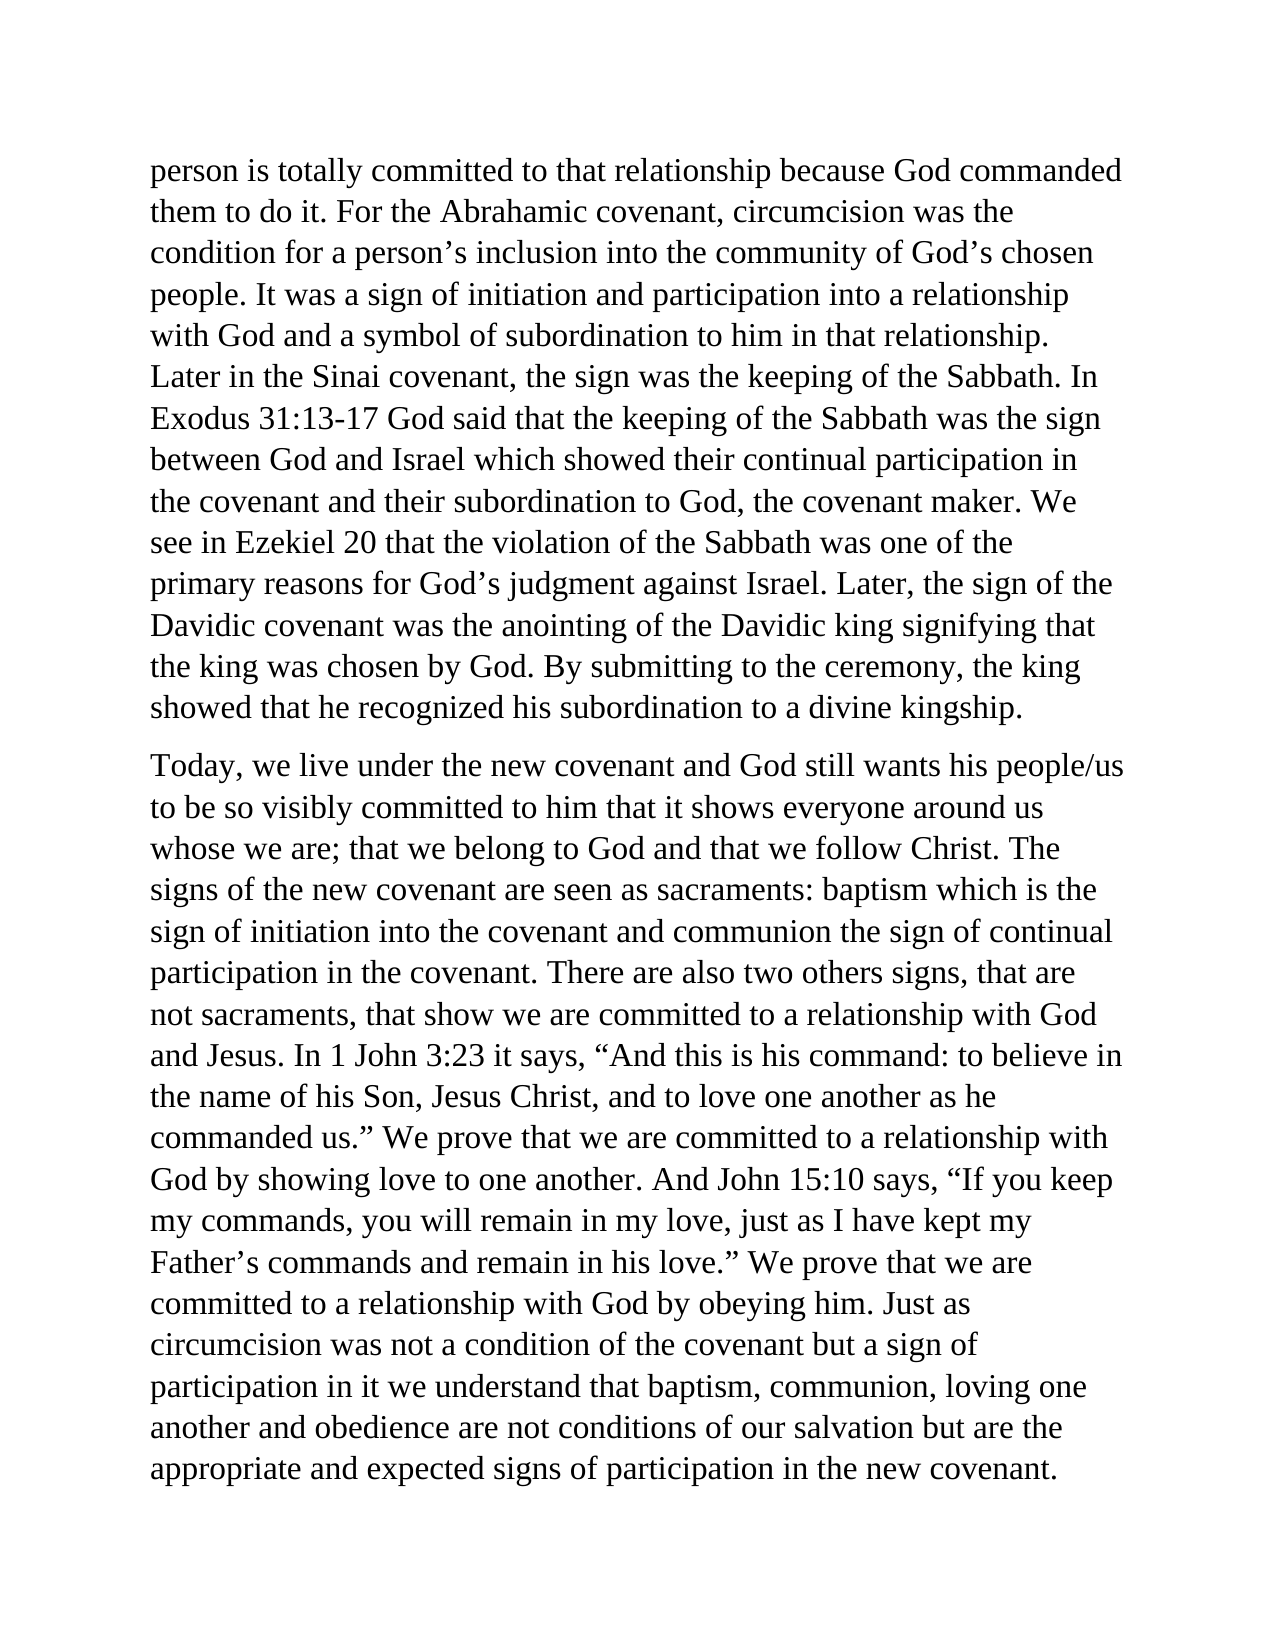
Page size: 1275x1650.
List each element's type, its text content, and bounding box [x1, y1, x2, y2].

text person is totally committed to that relationship because God commanded them to do it. For the Abrahamic covenant, circumcision was the condition for a person’s inclusion into the community of God’s chosen people. It was a sign of initiation and participation into a relationship with God and a symbol of subordination to him in that relationship. Later in the Sinai covenant, the sign was the keeping of the Sabbath. In Exodus 31:13-17 God said that the keeping of the Sabbath was the sign between God and Israel which showed their continual participation in the covenant and their subordination to God, the covenant maker. We see in Ezekiel 20 that the violation of the Sabbath was one of the primary reasons for God’s judgment against Israel. Later, the sign of the Davidic covenant was the anointing of the Davidic king signifying that the king was chosen by God. By submitting to the ceremony, the king showed that he recognized his subordination to a divine kingship. [150, 150, 1125, 726]
text Today, we live under the new covenant and God still wants his people/us to be so visibly committed to him that it shows everyone around us whose we are; that we belong to God and that we follow Christ. The signs of the new covenant are seen as sacraments: baptism which is the sign of initiation into the covenant and communion the sign of continual participation in the covenant. There are also two others signs, that are not sacraments, that show we are committed to a relationship with God and Jesus. In 1 John 3:23 it says, “And this is his command: to believe in the name of his Son, Jesus Christ, and to love one another as he commanded us.” We prove that we are committed to a relationship with God by showing love to one another. And John 15:10 says, “If you keep my commands, you will remain in my love, just as I have kept my Father’s commands and remain in his love.” We prove that we are committed to a relationship with God by obeying him. Just as circumcision was not a condition of the covenant but a sign of participation in it we understand that baptism, communion, loving one another and obedience are not conditions of our salvation but are the appropriate and expected signs of participation in the new covenant. [150, 746, 1125, 1487]
